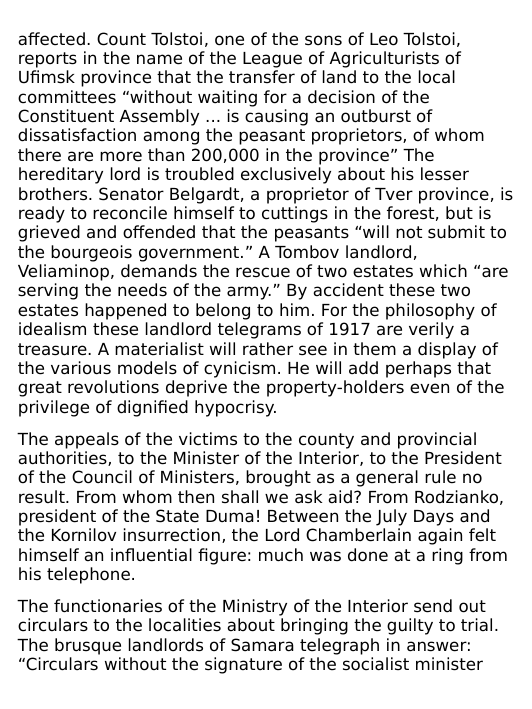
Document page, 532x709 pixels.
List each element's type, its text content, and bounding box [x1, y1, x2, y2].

text The appeals of the victims to the county and provincial authorities, to the Minister of the Interior, to the President of the Council of Ministers, brought as a general rule no result. From whom then shall we ask aid? From Rodzianko, president of the State Duma! Between the July Days and the Kornilov insurrection, the Lord Chamberlain again felt himself an influential figure: much was done at a ring from his telephone. [18, 429, 514, 584]
text The functionaries of the Ministry of the Interior send out circulars to the localities about bringing the guilty to trial. The brusque landlords of Samara telegraph in answer: “Circulars without the signature of the socialist minister [18, 597, 514, 674]
text affected. Count Tolstoi, one of the sons of Leo Tolstoi, reports in the name of the League of Agriculturists of Ufimsk province that the transfer of land to the local committees “without waiting for a decision of the Constituent Assembly ... is causing an outburst of dissatisfaction among the peasant proprietors, of whom there are more than 200,000 in the province” The hereditary lord is troubled exclusively about his lesser brothers. Senator Belgardt, a proprietor of Tver province, is ready to reconcile himself to cuttings in the forest, but is grieved and offended that the peasants “will not submit to the bourgeois government.” A Tombov landlord, Veliaminop, demands the rescue of two estates which “are serving the needs of the army.” By accident these two estates happened to belong to him. For the philosophy of idealism these landlord telegrams of 1917 are verily a treasure. A materialist will rather see in them a display of the various models of cynicism. He will add perhaps that great revolutions deprive the property-holders even of the privilege of dignified hypocrisy. [18, 29, 514, 417]
